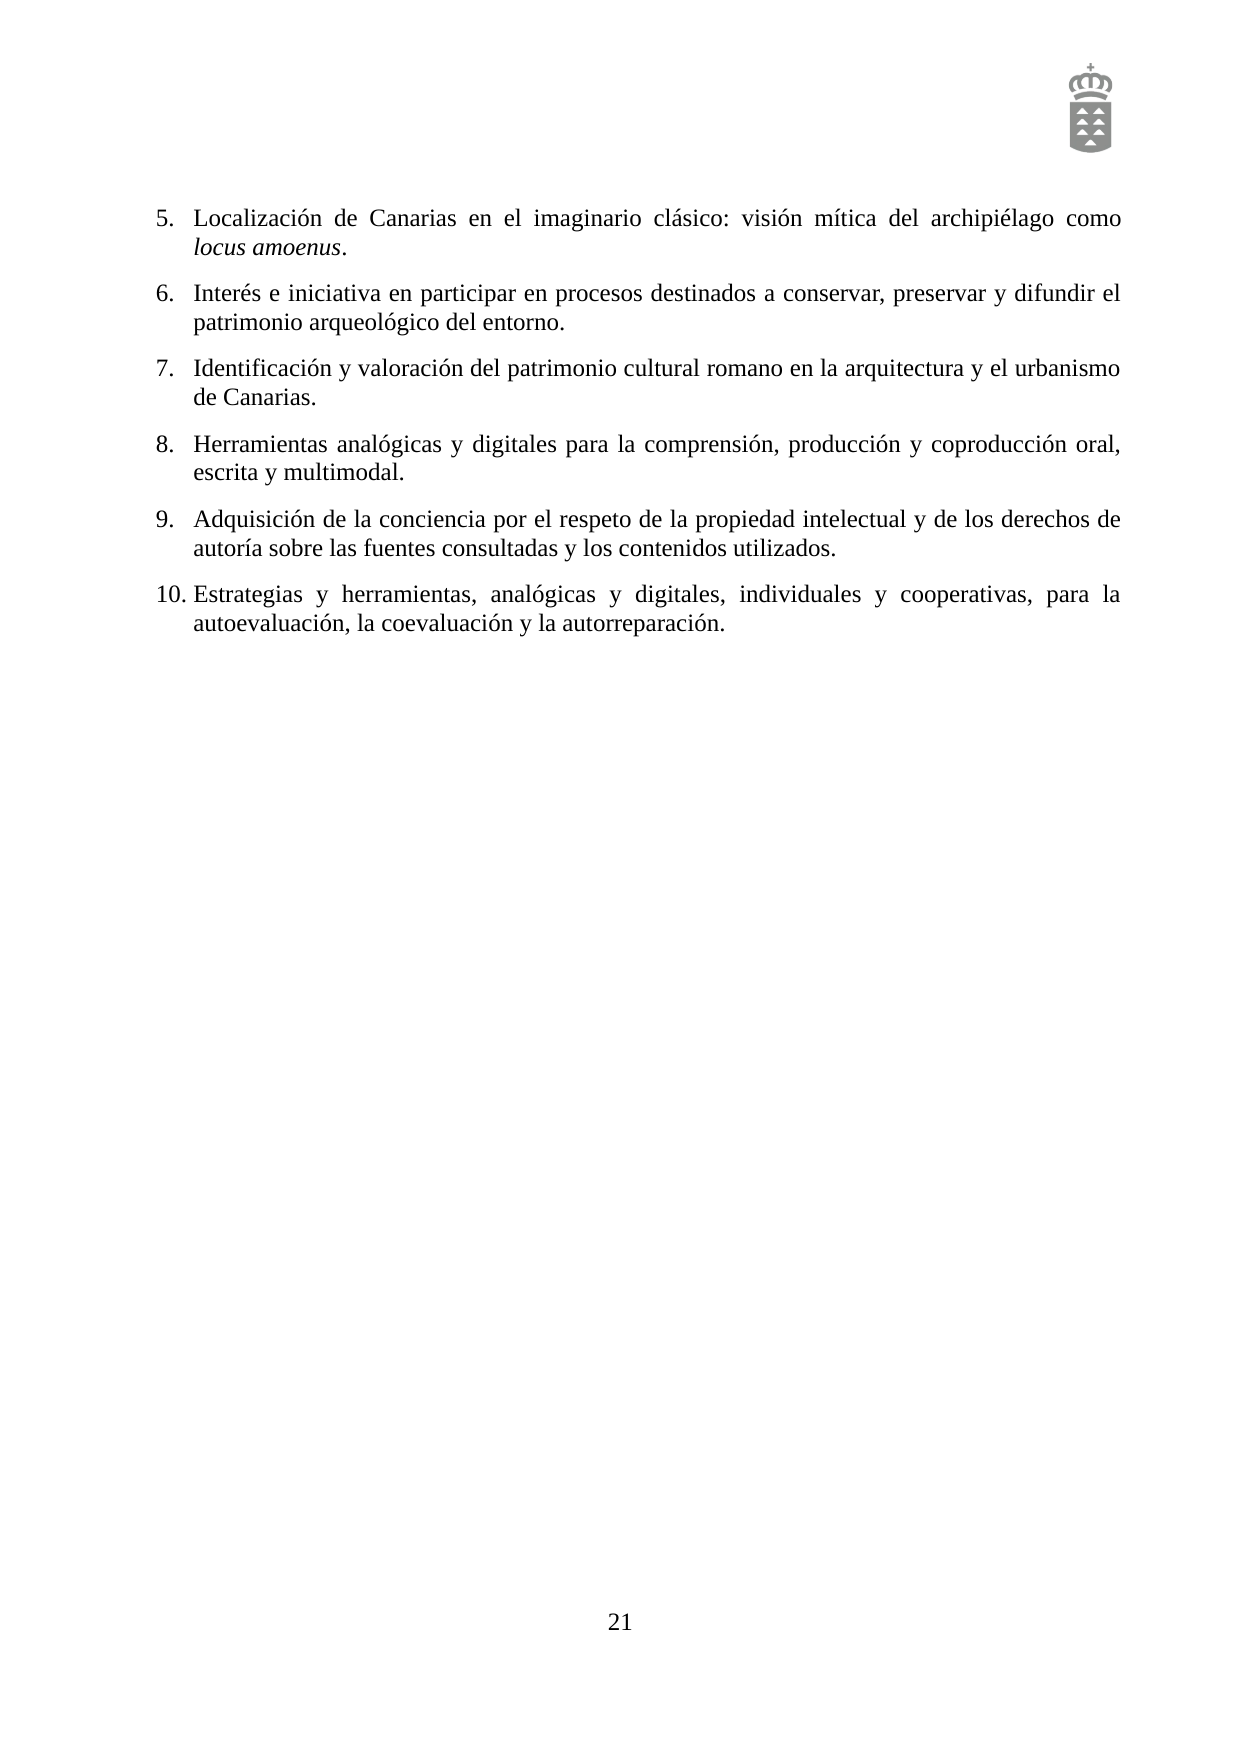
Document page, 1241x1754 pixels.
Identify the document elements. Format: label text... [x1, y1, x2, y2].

picture [1068, 63, 1113, 153]
list Identificación y valoración del patrimonio cultural romano en la arquitectura y el urbanismo de Canarias. [156, 353, 1122, 411]
list Interés e iniciativa en participar en procesos destinados a conservar, preservar y difundir el patrimonio arqueológico del entorno. [156, 278, 1122, 336]
list Localización de Canarias en el imaginario clásico: visión mítica del archipiélago como locus amoenus. [156, 203, 1122, 261]
list Herramientas analógicas y digitales para la comprensión, producción y coproducción oral, escrita y multimodal. [156, 429, 1122, 486]
list Estrategias y herramientas, analógicas y digitales, individuales y cooperativas, para la autoevaluación, la coevaluación y la autorreparación. [156, 579, 1122, 637]
list Adquisición de la conciencia por el respeto de la propiedad intelectual y de los derechos de autoría sobre las fuentes consultadas y los contenidos utilizados. [156, 504, 1122, 561]
